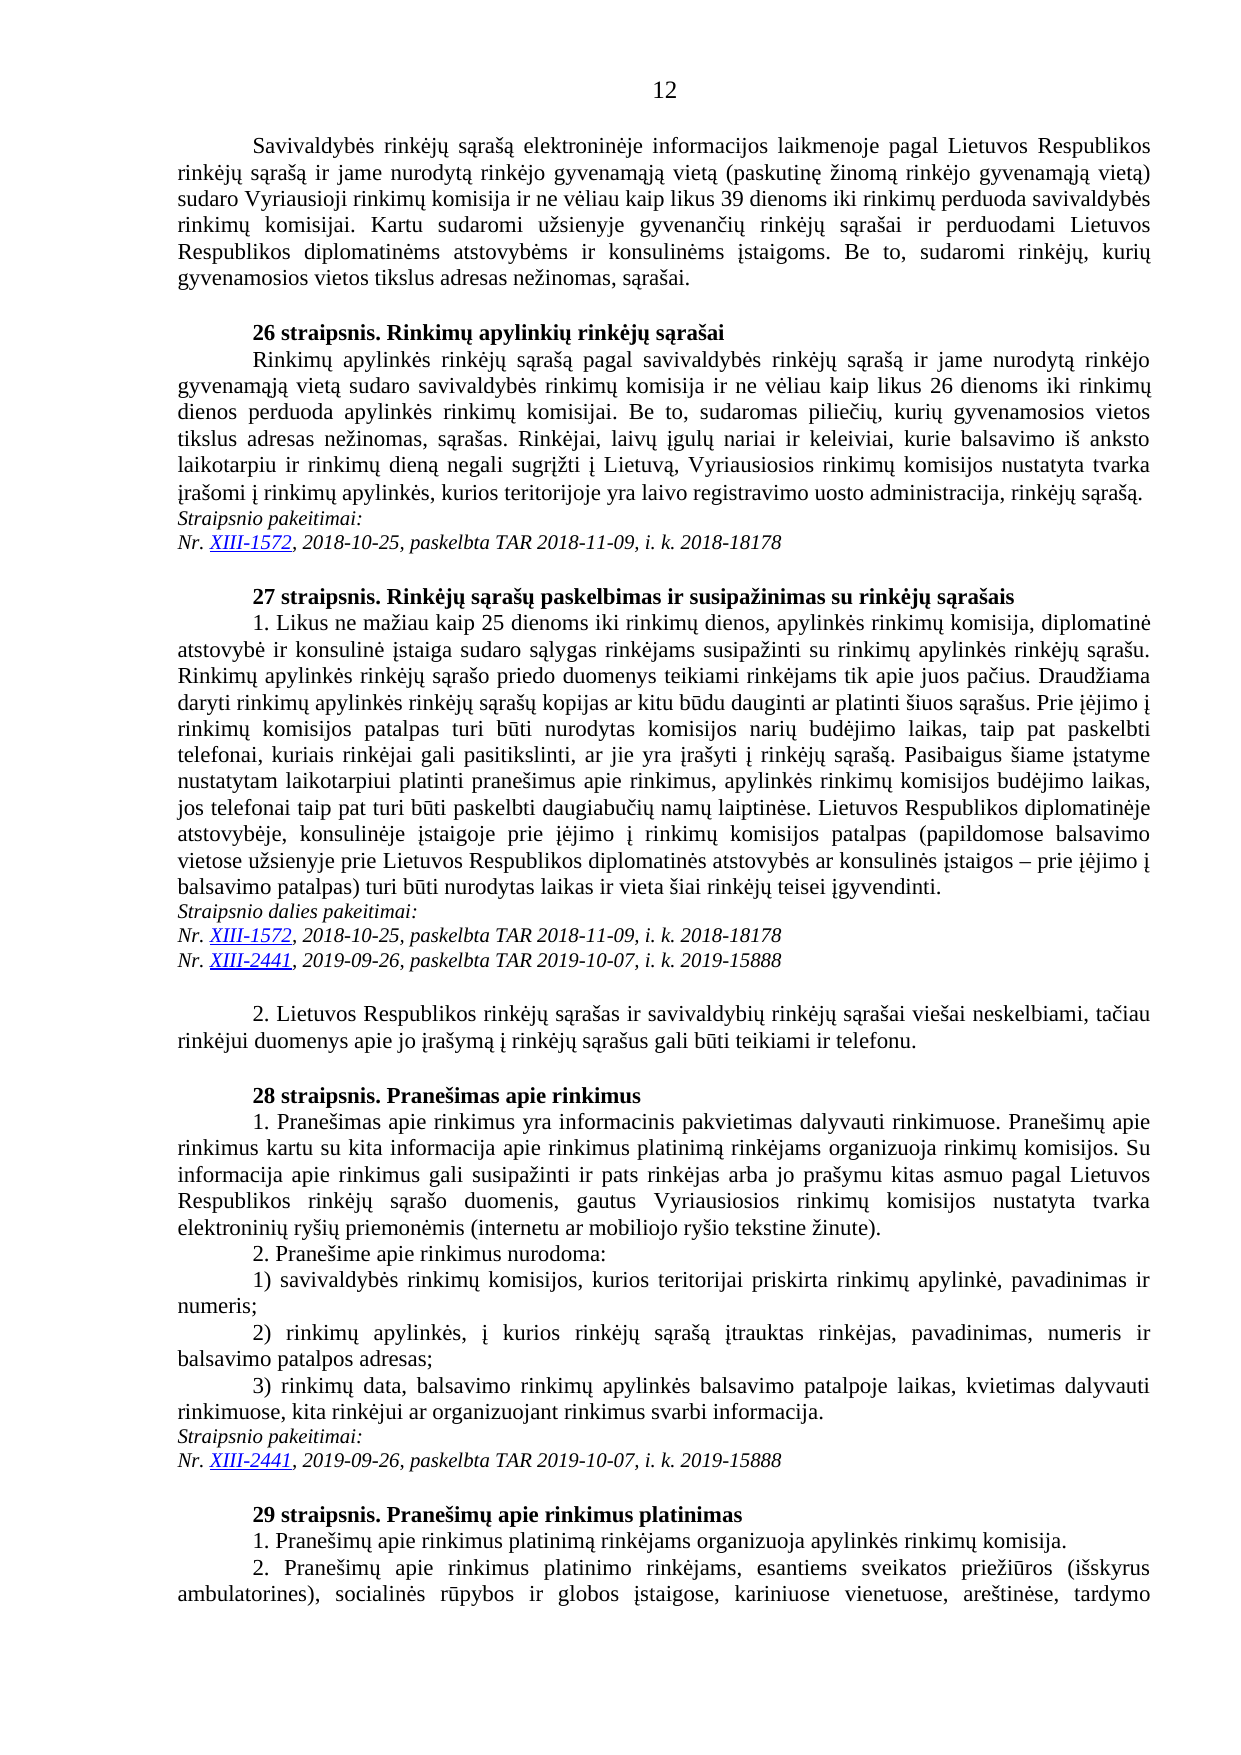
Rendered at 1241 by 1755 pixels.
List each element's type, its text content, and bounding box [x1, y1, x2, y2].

text Straipsnio pakeitimai: [177, 1424, 1152, 1448]
text 3) rinkimų data, balsavimo rinkimų apylinkės balsavimo patalpoje laikas, kvietimas dalyvauti rinkimuose, kita rinkėjui ar organizuojant rinkimus svarbi informacija. [177, 1372, 1152, 1424]
text Nr. XIII-1572, 2018-10-25, paskelbta TAR 2018-11-09, i. k. 2018-18178 [177, 923, 1152, 947]
text 1. Pranešimų apie rinkimus platinimą rinkėjams organizuoja apylinkės rinkimų komisija. [177, 1528, 1152, 1554]
text 26 straipsnis. Rinkimų apylinkių rinkėjų sąrašai [177, 319, 1152, 346]
text Rinkimų apylinkės rinkėjų sąrašą pagal savivaldybės rinkėjų sąrašą ir jame nurodytą rinkėjo gyvenamąją vietą sudaro savivaldybės rinkimų komisija ir ne vėliau kaip likus 26 dienoms iki rinkimų dienos perduoda apylinkės rinkimų komisijai. Be to, sudaromas piliečių, kurių gyvenamosios vietos tikslus adresas nežinomas, sąrašas. Rinkėjai, laivų įgulų nariai ir keleiviai, kurie balsavimo iš anksto laikotarpiu ir rinkimų dieną negali sugrįžti į Lietuvą, Vyriausiosios rinkimų komisijos nustatyta tvarka įrašomi į rinkimų apylinkės, kurios teritorijoje yra laivo registravimo uosto administracija, rinkėjų sąrašą. [177, 346, 1152, 506]
text Nr. XIII-2441, 2019-09-26, paskelbta TAR 2019-10-07, i. k. 2019-15888 [177, 1448, 1152, 1472]
text Straipsnio pakeitimai: [177, 506, 1152, 530]
text Nr. XIII-2441, 2019-09-26, paskelbta TAR 2019-10-07, i. k. 2019-15888 [177, 947, 1152, 972]
text 1. Likus ne mažiau kaip 25 dienoms iki rinkimų dienos, apylinkės rinkimų komisija, diplomatinė atstovybė ir konsulinė įstaiga sudaro sąlygas rinkėjams susipažinti su rinkimų apylinkės rinkėjų sąrašu. Rinkimų apylinkės rinkėjų sąrašo priedo duomenys teikiami rinkėjams tik apie juos pačius. Draudžiama daryti rinkimų apylinkės rinkėjų sąrašų kopijas ar kitu būdu dauginti ar platinti šiuos sąrašus. Prie įėjimo į rinkimų komisijos patalpas turi būti nurodytas komisijos narių budėjimo laikas, taip pat paskelbti telefonai, kuriais rinkėjai gali pasitikslinti, ar jie yra įrašyti į rinkėjų sąrašą. Pasibaigus šiame įstatyme nustatytam laikotarpiui platinti pranešimus apie rinkimus, apylinkės rinkimų komisijos budėjimo laikas, jos telefonai taip pat turi būti paskelbti daugiabučių namų laiptinėse. Lietuvos Respublikos diplomatinėje atstovybėje, konsulinėje įstaigoje prie įėjimo į rinkimų komisijos patalpas (papildomose balsavimo vietose užsienyje prie Lietuvos Respublikos diplomatinės atstovybės ar konsulinės įstaigos – prie įėjimo į balsavimo patalpas) turi būti nurodytas laikas ir vieta šiai rinkėjų teisei įgyvendinti. [177, 609, 1152, 899]
text Savivaldybės rinkėjų sąrašą elektroninėje informacijos laikmenoje pagal Lietuvos Respublikos rinkėjų sąrašą ir jame nurodytą rinkėjo gyvenamąją vietą (paskutinę žinomą rinkėjo gyvenamąją vietą) sudaro Vyriausioji rinkimų komisija ir ne vėliau kaip likus 39 dienoms iki rinkimų perduoda savivaldybės rinkimų komisijai. Kartu sudaromi užsienyje gyvenančių rinkėjų sąrašai ir perduodami Lietuvos Respublikos diplomatinėms atstovybėms ir konsulinėms įstaigoms. Be to, sudaromi rinkėjų, kurių gyvenamosios vietos tikslus adresas nežinomas, sąrašai. [177, 132, 1152, 291]
text 29 straipsnis. Pranešimų apie rinkimus platinimas [177, 1501, 1152, 1528]
text 2. Lietuvos Respublikos rinkėjų sąrašas ir savivaldybių rinkėjų sąrašai viešai neskelbiami, tačiau rinkėjui duomenys apie jo įrašymą į rinkėjų sąrašus gali būti teikiami ir telefonu. [177, 1000, 1152, 1053]
text 1) savivaldybės rinkimų komisijos, kurios teritorijai priskirta rinkimų apylinkė, pavadinimas ir numeris; [177, 1266, 1152, 1319]
text 2. Pranešimų apie rinkimus platinimo rinkėjams, esantiems sveikatos priežiūros (išskyrus ambulatorines), socialinės rūpybos ir globos įstaigose, kariniuose vienetuose, areštinėse, tardymo [177, 1554, 1152, 1607]
text Straipsnio dalies pakeitimai: [177, 899, 1152, 923]
text 1. Pranešimas apie rinkimus yra informacinis pakvietimas dalyvauti rinkimuose. Pranešimų apie rinkimus kartu su kita informacija apie rinkimus platinimą rinkėjams organizuoja rinkimų komisijos. Su informacija apie rinkimus gali susipažinti ir pats rinkėjas arba jo prašymu kitas asmuo pagal Lietuvos Respublikos rinkėjų sąrašo duomenis, gautus Vyriausiosios rinkimų komisijos nustatyta tvarka elektroninių ryšių priemonėmis (internetu ar mobiliojo ryšio tekstine žinute). [177, 1108, 1152, 1240]
text 2. Pranešime apie rinkimus nurodoma: [177, 1240, 1152, 1266]
text Nr. XIII-1572, 2018-10-25, paskelbta TAR 2018-11-09, i. k. 2018-18178 [177, 530, 1152, 554]
text 28 straipsnis. Pranešimas apie rinkimus [177, 1082, 1152, 1108]
text 2) rinkimų apylinkės, į kurios rinkėjų sąrašą įtrauktas rinkėjas, pavadinimas, numeris ir balsavimo patalpos adresas; [177, 1319, 1152, 1372]
text 27 straipsnis. Rinkėjų sąrašų paskelbimas ir susipažinimas su rinkėjų sąrašais [177, 583, 1152, 609]
